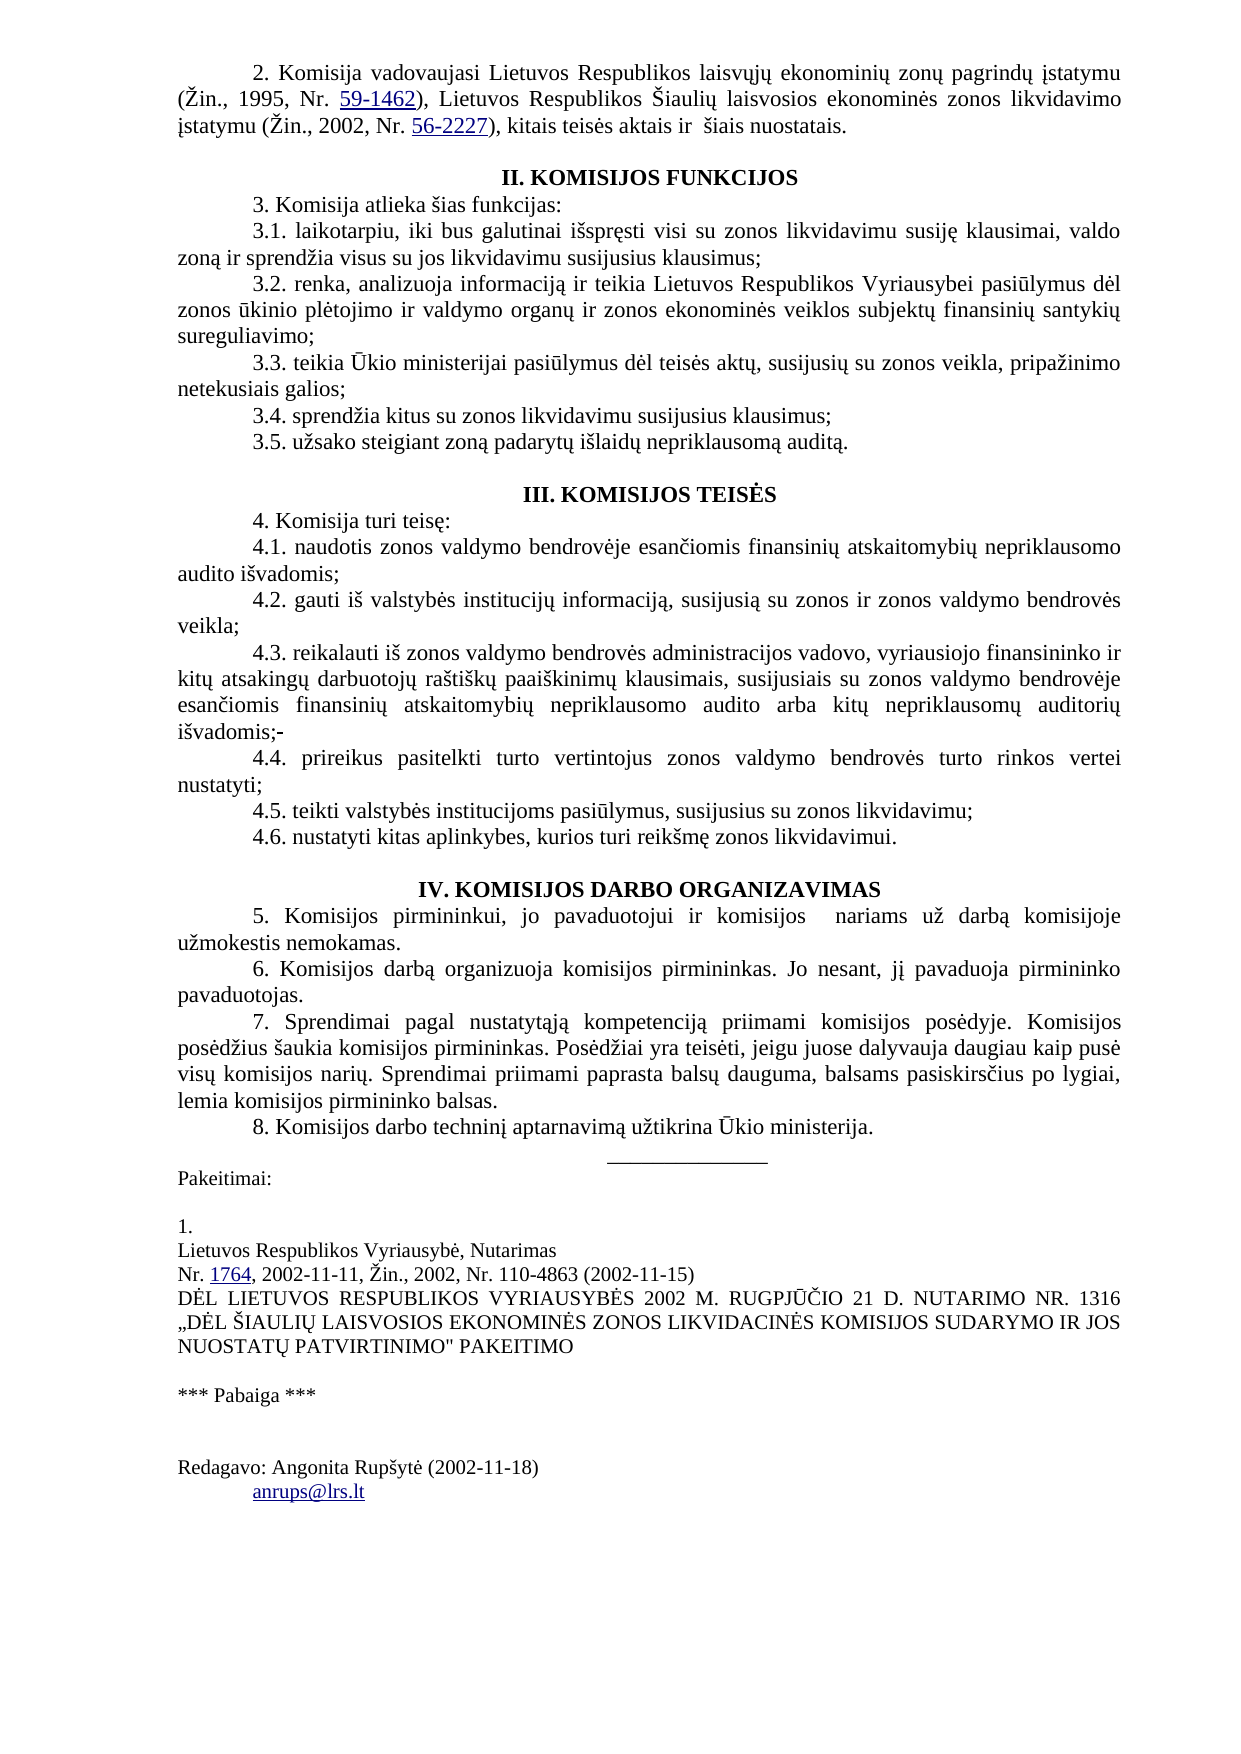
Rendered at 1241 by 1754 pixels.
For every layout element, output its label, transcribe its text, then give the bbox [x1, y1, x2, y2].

text Lietuvos Respublikos Vyriausybė, Nutarimas [177, 1238, 1122, 1262]
text anrups@lrs.lt [177, 1479, 1122, 1503]
subtitle IV. KOMISIJOS DARBO ORGANIZAVIMAS [177, 876, 1122, 902]
text 7. Sprendimai pagal nustatytąją kompetenciją priimami komisijos posėdyje. Komisijos posėdžius šaukia komisijos pirmininkas. Posėdžiai yra teisėti, jeigu juose dalyvauja daugiau kaip pusė visų komisijos narių. Sprendimai priimami paprasta balsų dauguma, balsams pasiskirsčius po lygiai, lemia komisijos pirmininko balsas. [177, 1008, 1122, 1113]
text 3.3. teikia Ūkio ministerijai pasiūlymus dėl teisės aktų, susijusių su zonos veikla, pripažinimo netekusiais galios; [177, 349, 1122, 402]
text 3.4. sprendžia kitus su zonos likvidavimu susijusius klausimus; [177, 402, 1122, 428]
text II. KOMISIJOS FUNKCIJOS [177, 164, 1122, 191]
text Pakeitimai: [177, 1166, 1122, 1190]
text 1. [177, 1214, 1122, 1238]
text 4.1. naudotis zonos valdymo bendrovėje esančiomis finansinių atskaitomybių nepriklausomo audito išvadomis; [177, 533, 1122, 586]
text 4. Komisija turi teisę: [177, 507, 1122, 533]
text *** Pabaiga *** [177, 1382, 1122, 1407]
text 3.2. renka, analizuoja informaciją ir teikia Lietuvos Respublikos Vyriausybei pasiūlymus dėl zonos ūkinio plėtojimo ir valdymo organų ir zonos ekonominės veiklos subjektų finansinių santykių sureguliavimo; [177, 270, 1122, 349]
text 4.2. gauti iš valstybės institucijų informaciją, susijusią su zonos ir zonos valdymo bendrovės veikla; [177, 586, 1122, 639]
text III. KOMISIJOS TEISĖS [177, 481, 1122, 507]
text 2. Komisija vadovaujasi Lietuvos Respublikos laisvųjų ekonominių zonų pagrindų įstatymu (Žin., 1995, Nr. 59-1462), Lietuvos Respublikos Šiaulių laisvosios ekonominės zonos likvidavimo įstatymu (Žin., 2002, Nr. 56-2227), kitais teisės aktais ir šiais nuostatais. [177, 59, 1122, 138]
text 4.4. prireikus pasitelkti turto vertintojus zonos valdymo bendrovės turto rinkos vertei nustatyti; [177, 744, 1122, 797]
text 8. Komisijos darbo techninį aptarnavimą užtikrina Ūkio ministerija. [177, 1113, 1122, 1139]
text 3.1. laikotarpiu, iki bus galutinai išspręsti visi su zonos likvidavimu susiję klausimai, valdo zoną ir sprendžia visus su jos likvidavimu susijusius klausimus; [177, 217, 1122, 270]
text 4.3. reikalauti iš zonos valdymo bendrovės administracijos vadovo, vyriausiojo finansininko ir kitų atsakingų darbuotojų raštiškų paaiškinimų klausimais, susijusiais su zonos valdymo bendrovėje esančiomis finansinių atskaitomybių nepriklausomo audito arba kitų nepriklausomų auditorių išvadomis; [177, 639, 1122, 744]
text 4.5. teikti valstybės institucijoms pasiūlymus, susijusius su zonos likvidavimu; [177, 797, 1122, 823]
text Nr. 1764, 2002-11-11, Žin., 2002, Nr. 110-4863 (2002-11-15) [177, 1262, 1122, 1286]
text Redagavo: Angonita Rupšytė (2002-11-18) [177, 1455, 1122, 1479]
text 3. Komisija atlieka šias funkcijas: [177, 191, 1122, 217]
text 5. Komisijos pirmininkui, jo pavaduotojui ir komisijos nariams už darbą komisijoje užmokestis nemokamas. [177, 902, 1122, 955]
text 6. Komisijos darbą organizuoja komisijos pirmininkas. Jo nesant, jį pavaduoja pirmininko pavaduotojas. [177, 955, 1122, 1008]
text DĖL LIETUVOS RESPUBLIKOS VYRIAUSYBĖS 2002 M. RUGPJŪČIO 21 D. NUTARIMO NR. 1316 „DĖL ŠIAULIŲ LAISVOSIOS EKONOMINĖS ZONOS LIKVIDACINĖS KOMISIJOS SUDARYMO IR JOS NUOSTATŲ PATVIRTINIMO" PAKEITIMO [177, 1286, 1122, 1358]
text 3.5. užsako steigiant zoną padarytų išlaidų nepriklausomą auditą. [177, 428, 1122, 454]
text ______________ [177, 1139, 1122, 1166]
text 4.6. nustatyti kitas aplinkybes, kurios turi reikšmę zonos likvidavimui. [177, 823, 1122, 850]
